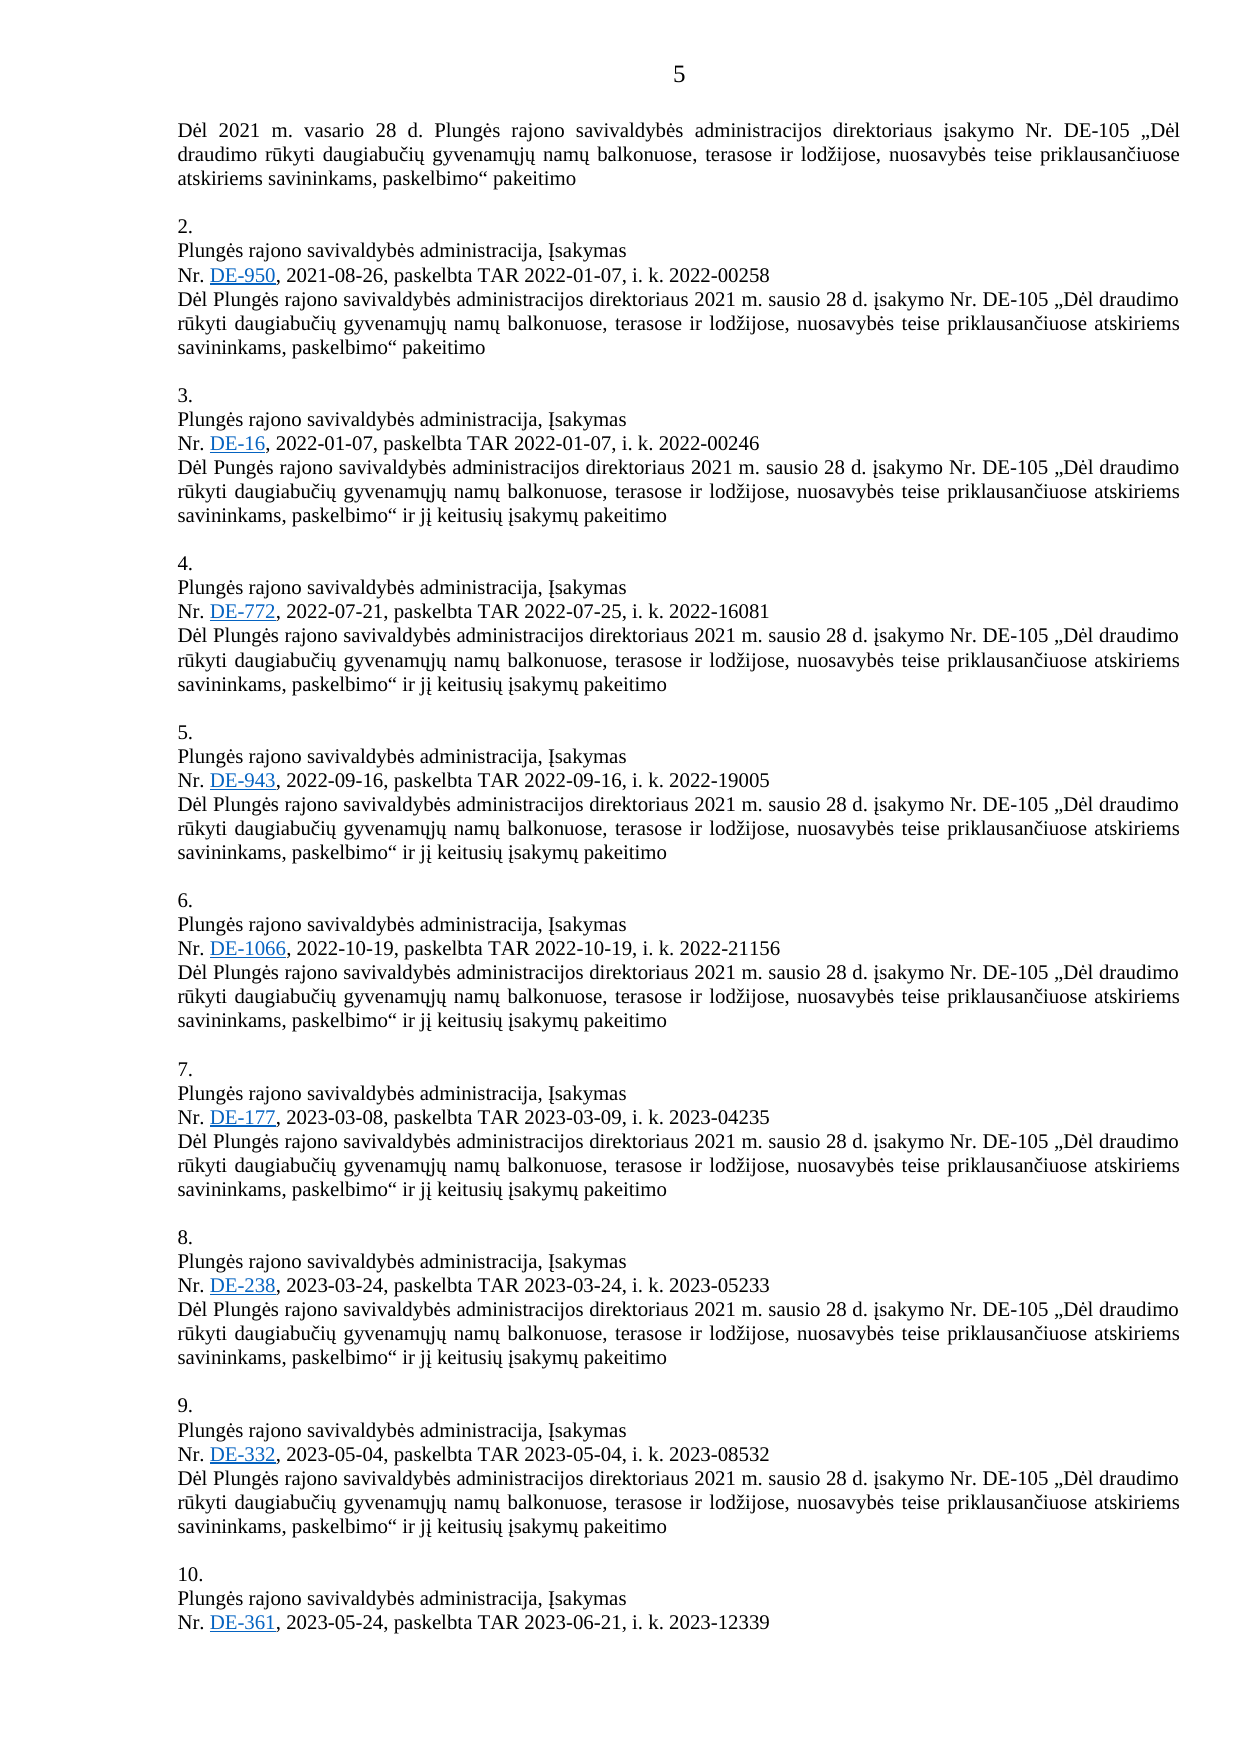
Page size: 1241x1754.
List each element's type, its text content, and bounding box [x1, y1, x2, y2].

text Nr. DE-361, 2023-05-24, paskelbta TAR 2023-06-21, i. k. 2023-12339 [177, 1610, 1181, 1634]
text Plungės rajono savivaldybės administracija, Įsakymas [177, 238, 1181, 262]
text Plungės rajono savivaldybės administracija, Įsakymas [177, 1249, 1181, 1273]
text Plungės rajono savivaldybės administracija, Įsakymas [177, 407, 1181, 431]
text 10. [177, 1562, 1181, 1586]
text 4. [177, 551, 1181, 575]
text Plungės rajono savivaldybės administracija, Įsakymas [177, 912, 1181, 936]
text Plungės rajono savivaldybės administracija, Įsakymas [177, 1417, 1181, 1442]
text Nr. DE-950, 2021-08-26, paskelbta TAR 2022-01-07, i. k. 2022-00258 [177, 262, 1181, 287]
text Nr. DE-772, 2022-07-21, paskelbta TAR 2022-07-25, i. k. 2022-16081 [177, 599, 1181, 623]
text 7. [177, 1057, 1181, 1081]
text Nr. DE-177, 2023-03-08, paskelbta TAR 2023-03-09, i. k. 2023-04235 [177, 1105, 1181, 1129]
text 2. [177, 214, 1181, 238]
text Dėl 2021 m. vasario 28 d. Plungės rajono savivaldybės administracijos direktoriaus įsakymo Nr. DE-105 „Dėl draudimo rūkyti daugiabučių gyvenamųjų namų balkonuose, terasose ir lodžijose, nuosavybės teise priklausančiuose atskiriems savininkams, paskelbimo“ pakeitimo [177, 118, 1181, 190]
text Dėl Plungės rajono savivaldybės administracijos direktoriaus 2021 m. sausio 28 d. įsakymo Nr. DE-105 „Dėl draudimo rūkyti daugiabučių gyvenamųjų namų balkonuose, terasose ir lodžijose, nuosavybės teise priklausančiuose atskiriems savininkams, paskelbimo“ ir jį keitusių įsakymų pakeitimo [177, 1466, 1181, 1538]
text Plungės rajono savivaldybės administracija, Įsakymas [177, 1586, 1181, 1610]
text Dėl Pungės rajono savivaldybės administracijos direktoriaus 2021 m. sausio 28 d. įsakymo Nr. DE-105 „Dėl draudimo rūkyti daugiabučių gyvenamųjų namų balkonuose, terasose ir lodžijose, nuosavybės teise priklausančiuose atskiriems savininkams, paskelbimo“ ir jį keitusių įsakymų pakeitimo [177, 455, 1181, 527]
text Dėl Plungės rajono savivaldybės administracijos direktoriaus 2021 m. sausio 28 d. įsakymo Nr. DE-105 „Dėl draudimo rūkyti daugiabučių gyvenamųjų namų balkonuose, terasose ir lodžijose, nuosavybės teise priklausančiuose atskiriems savininkams, paskelbimo“ ir jį keitusių įsakymų pakeitimo [177, 960, 1181, 1032]
text Plungės rajono savivaldybės administracija, Įsakymas [177, 744, 1181, 768]
text 6. [177, 888, 1181, 912]
text Dėl Plungės rajono savivaldybės administracijos direktoriaus 2021 m. sausio 28 d. įsakymo Nr. DE-105 „Dėl draudimo rūkyti daugiabučių gyvenamųjų namų balkonuose, terasose ir lodžijose, nuosavybės teise priklausančiuose atskiriems savininkams, paskelbimo“ ir jį keitusių įsakymų pakeitimo [177, 792, 1181, 864]
text Nr. DE-1066, 2022-10-19, paskelbta TAR 2022-10-19, i. k. 2022-21156 [177, 936, 1181, 960]
text Plungės rajono savivaldybės administracija, Įsakymas [177, 1081, 1181, 1105]
text 9. [177, 1393, 1181, 1417]
text 5. [177, 720, 1181, 744]
text Plungės rajono savivaldybės administracija, Įsakymas [177, 575, 1181, 599]
text Nr. DE-16, 2022-01-07, paskelbta TAR 2022-01-07, i. k. 2022-00246 [177, 431, 1181, 455]
text Dėl Plungės rajono savivaldybės administracijos direktoriaus 2021 m. sausio 28 d. įsakymo Nr. DE-105 „Dėl draudimo rūkyti daugiabučių gyvenamųjų namų balkonuose, terasose ir lodžijose, nuosavybės teise priklausančiuose atskiriems savininkams, paskelbimo“ ir jį keitusių įsakymų pakeitimo [177, 1297, 1181, 1369]
text Dėl Plungės rajono savivaldybės administracijos direktoriaus 2021 m. sausio 28 d. įsakymo Nr. DE-105 „Dėl draudimo rūkyti daugiabučių gyvenamųjų namų balkonuose, terasose ir lodžijose, nuosavybės teise priklausančiuose atskiriems savininkams, paskelbimo“ pakeitimo [177, 287, 1181, 359]
text Dėl Plungės rajono savivaldybės administracijos direktoriaus 2021 m. sausio 28 d. įsakymo Nr. DE-105 „Dėl draudimo rūkyti daugiabučių gyvenamųjų namų balkonuose, terasose ir lodžijose, nuosavybės teise priklausančiuose atskiriems savininkams, paskelbimo“ ir jį keitusių įsakymų pakeitimo [177, 623, 1181, 696]
text Dėl Plungės rajono savivaldybės administracijos direktoriaus 2021 m. sausio 28 d. įsakymo Nr. DE-105 „Dėl draudimo rūkyti daugiabučių gyvenamųjų namų balkonuose, terasose ir lodžijose, nuosavybės teise priklausančiuose atskiriems savininkams, paskelbimo“ ir jį keitusių įsakymų pakeitimo [177, 1129, 1181, 1201]
text 8. [177, 1225, 1181, 1249]
text 3. [177, 383, 1181, 407]
text Nr. DE-332, 2023-05-04, paskelbta TAR 2023-05-04, i. k. 2023-08532 [177, 1442, 1181, 1466]
text Nr. DE-238, 2023-03-24, paskelbta TAR 2023-03-24, i. k. 2023-05233 [177, 1273, 1181, 1297]
text Nr. DE-943, 2022-09-16, paskelbta TAR 2022-09-16, i. k. 2022-19005 [177, 768, 1181, 792]
